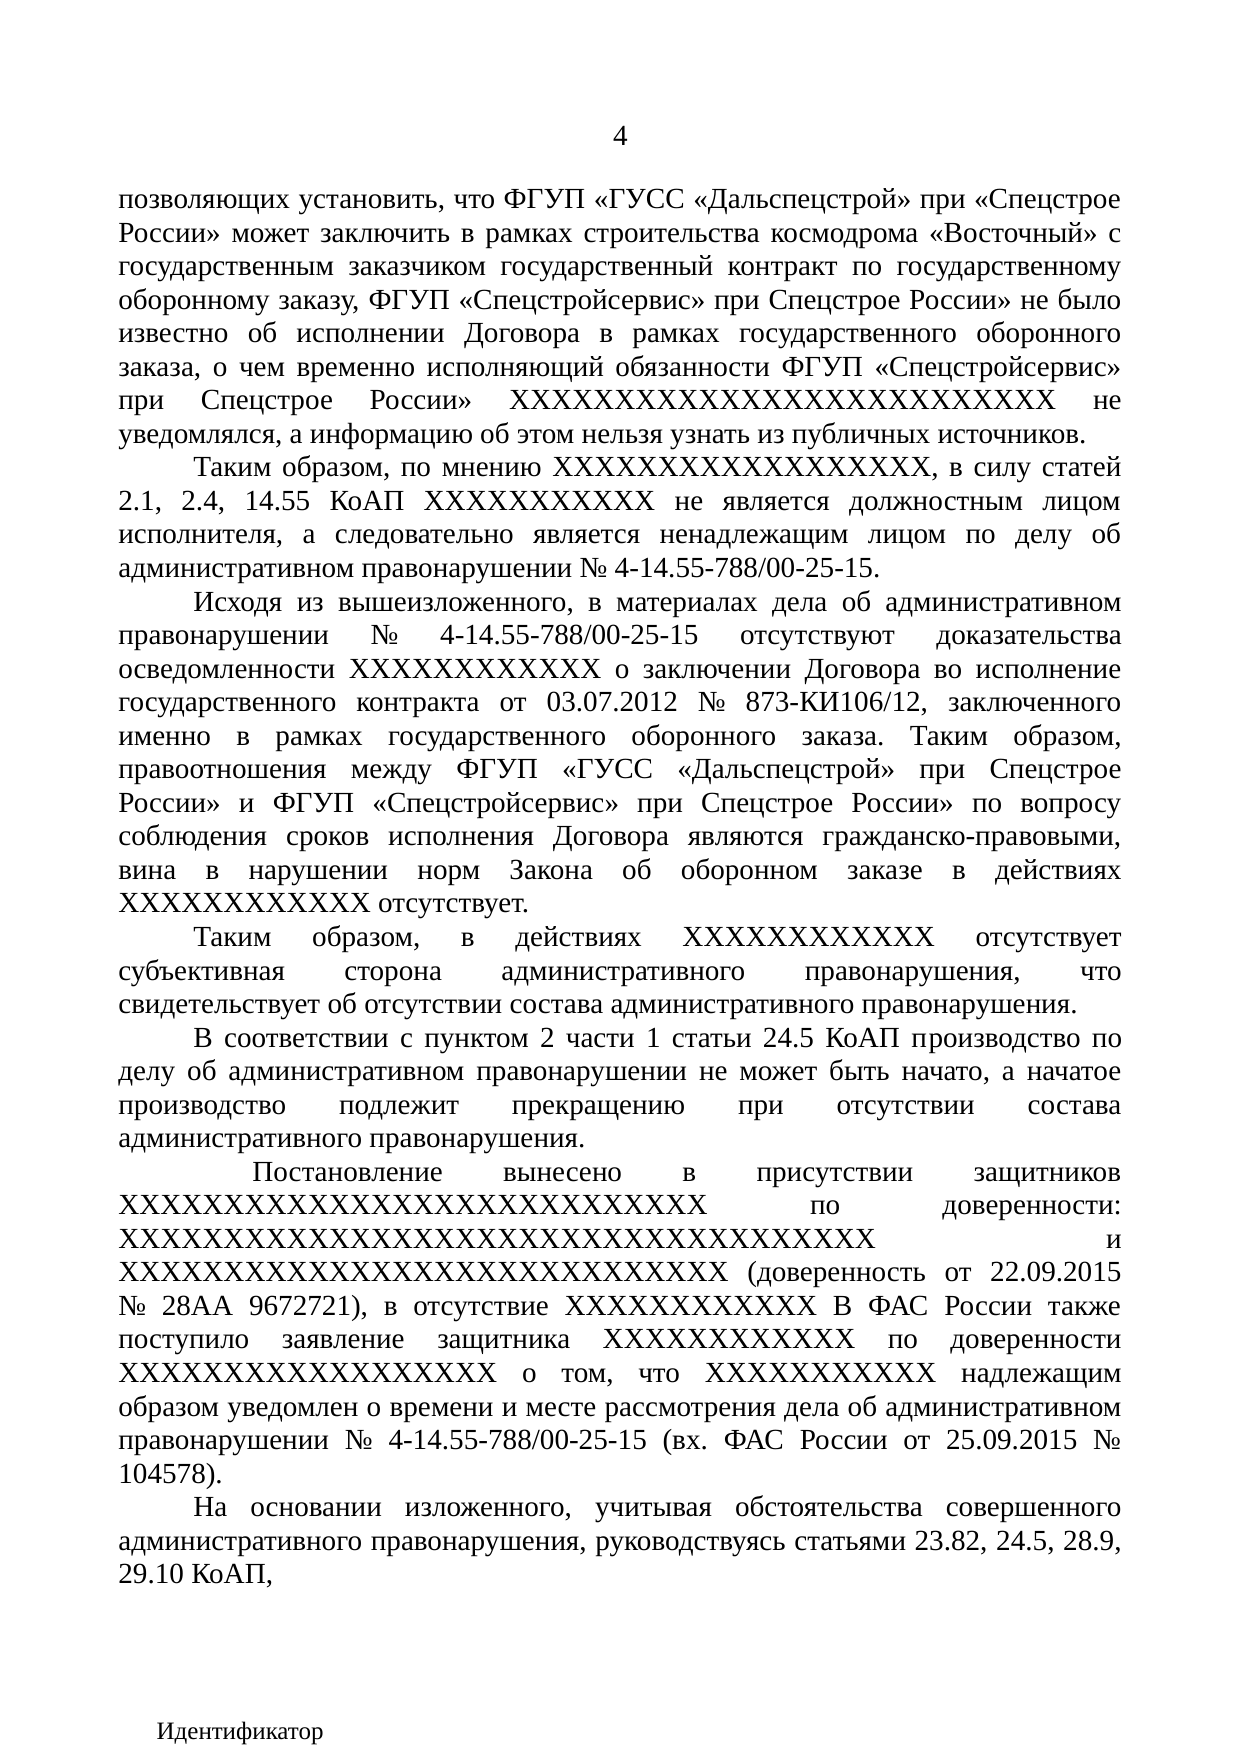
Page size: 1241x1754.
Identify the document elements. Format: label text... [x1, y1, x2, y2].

text В соответствии с пунктом 2 части 1 статьи 24.5 КоАП производство по делу об административном правонарушении не может быть начато, а начатое производство подлежит прекращению при отсутствии состава административного правонарушения. [118, 1020, 1122, 1154]
text Таким образом, по мнению XXXXXXXXXXXXXXXXXX, в силу статей 2.1, 2.4, 14.55 КоАП XXXXXXXXXXX не является должностным лицом исполнителя, а следовательно является ненадлежащим лицом по делу об административном правонарушении № 4-14.55-788/00-25-15. [118, 449, 1122, 584]
text На основании изложенного, учитывая обстоятельства совершенного административного правонарушения, руководствуясь статьями 23.82, 24.5, 28.9, 29.10 КоАП, [118, 1489, 1122, 1590]
text Постановление вынесено в присутствии защитников XXXXXXXXXXXXXXXXXXXXXXXXXXXX по доверенности: XXXXXXXXXXXXXXXXXXXXXXXXXXXXXXXXXXXX и XXXXXXXXXXXXXXXXXXXXXXXXXXXXX (доверенность от 22.09.2015 № 28АА 9672721), в отсутствие XXXXXXXXXXXX В ФАС России также поступило заявление защитника XXXXXXXXXXXX по доверенности XXXXXXXXXXXXXXXXXX о том, что XXXXXXXXXXX надлежащим образом уведомлен о времени и месте рассмотрения дела об административном правонарушении № 4-14.55-788/00-25-15 (вх. ФАС России от 25.09.2015 № 104578). [118, 1154, 1122, 1489]
text Таким образом, в действиях XXXXXXXXXXXX отсутствует субъективная сторона административного правонарушения, что свидетельствует об отсутствии состава административного правонарушения. [118, 919, 1122, 1020]
text позволяющих установить, что ФГУП «ГУСС «Дальспецстрой» при «Спецстрое России» может заключить в рамках строительства космодрома «Восточный» с государственным заказчиком государственный контракт по государственному оборонному заказу, ФГУП «Спецстройсервис» при Спецстрое России» не было известно об исполнении Договора в рамках государственного оборонного заказа, о чем временно исполняющий обязанности ФГУП «Спецстройсервис» при Спецстрое России» XXXXXXXXXXXXXXXXXXXXXXXXXX не уведомлялся, а информацию об этом нельзя узнать из публичных источников. [118, 181, 1122, 449]
text Исходя из вышеизложенного, в материалах дела об административном правонарушении № 4-14.55-788/00-25-15 отсутствуют доказательства осведомленности XXXXXXXXXXXX о заключении Договора во исполнение государственного контракта от 03.07.2012 № 873-КИ106/12, заключенного именно в рамках государственного оборонного заказа. Таким образом, правоотношения между ФГУП «ГУСС «Дальспецстрой» при Спецстрое России» и ФГУП «Спецстройсервис» при Спецстрое России» по вопросу соблюдения сроков исполнения Договора являются гражданско-правовыми, вина в нарушении норм Закона об оборонном заказе в действиях XXXXXXXXXXXX отсутствует. [118, 584, 1122, 919]
